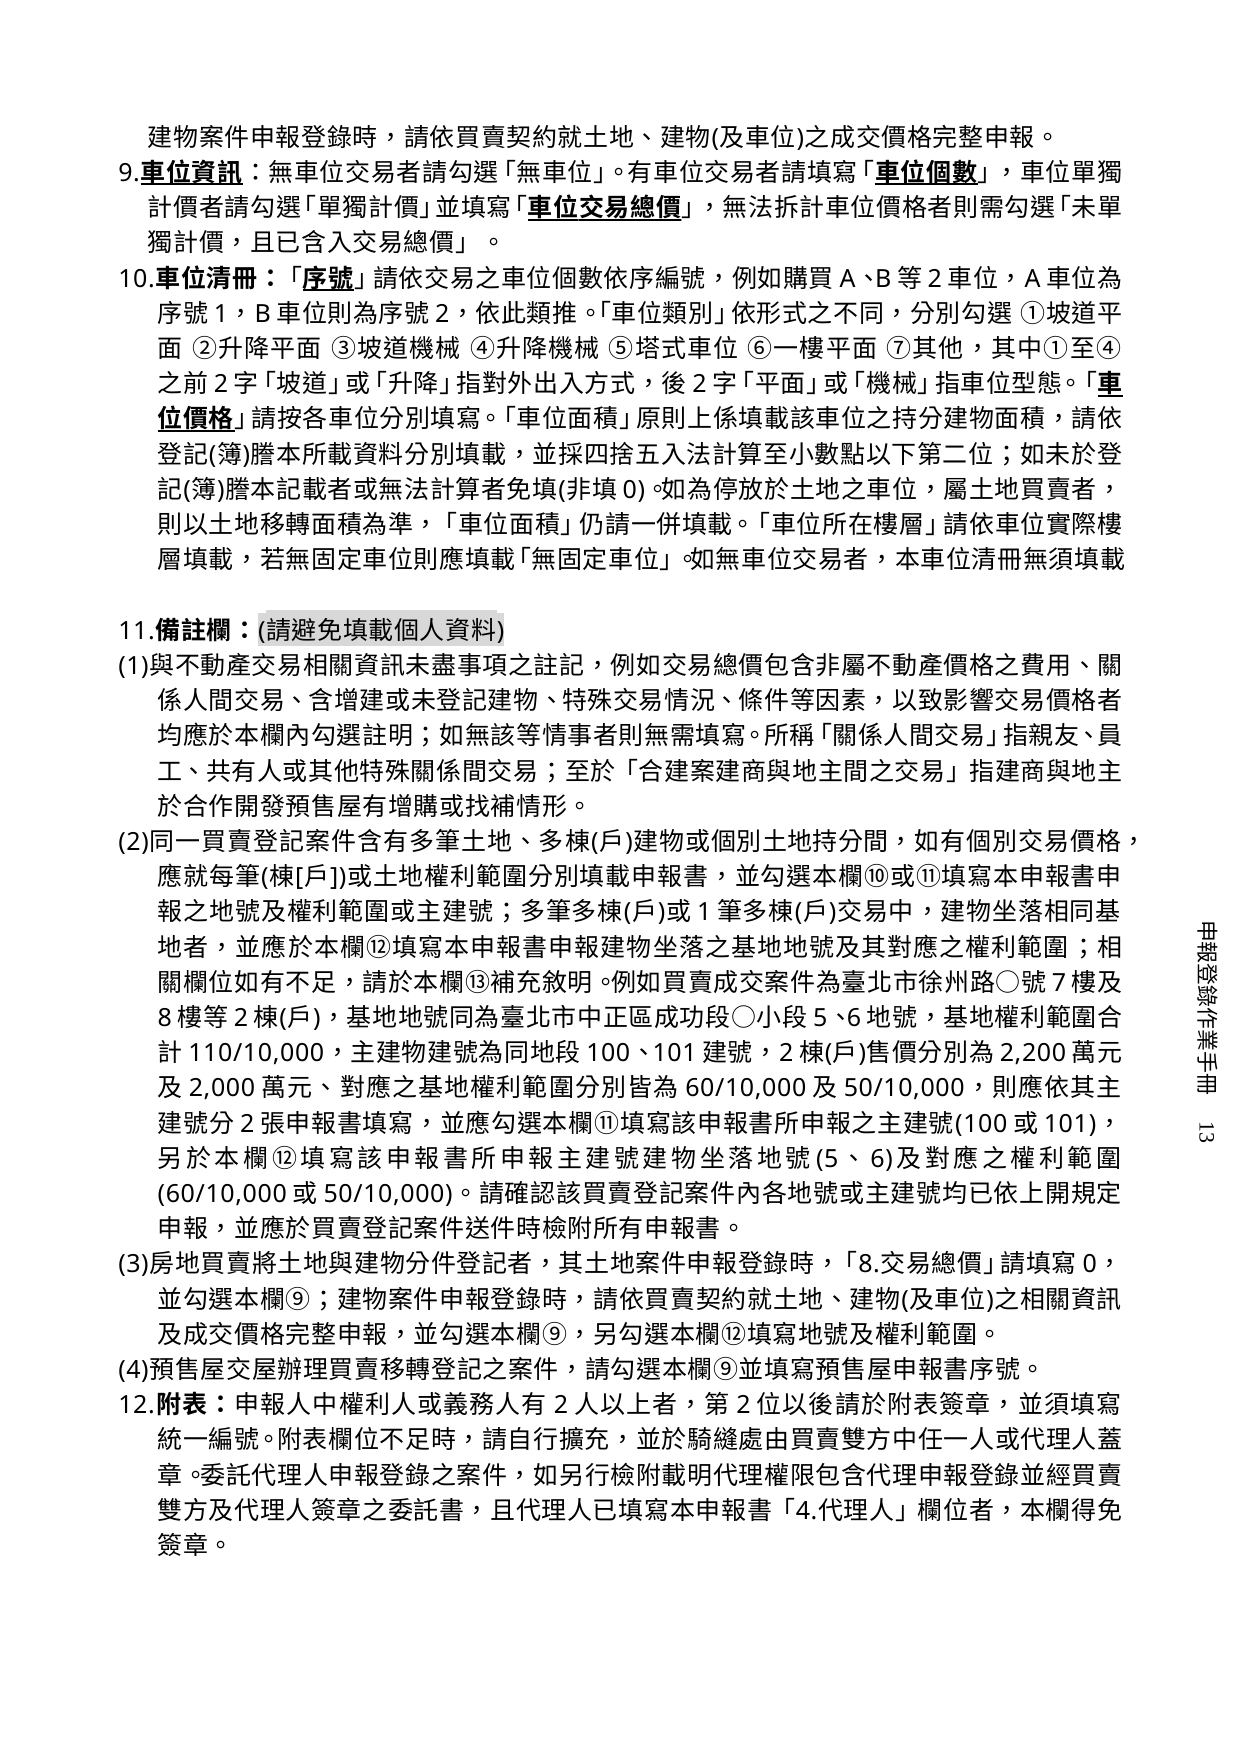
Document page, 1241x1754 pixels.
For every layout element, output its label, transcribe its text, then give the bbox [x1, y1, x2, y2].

text (4)預售屋交屋辦理買賣移轉登記之案件，請勾選本欄⑨並填寫預售屋申報書序號。 [118, 1350, 1122, 1386]
text 10.車位清冊：「序號」請依交易之車位個數依序編號，例如購買A、B等2車位，A車位為序號1，B車位則為序號2，依此類推。「車位類別」依形式之不同，分別勾選 ①坡道平面 ②升降平面 ③坡道機械 ④升降機械 ⑤塔式車位 ⑥一樓平面 ⑦其他，其中①至④之前2字「坡道」或「升降」指對外出入方式，後2字「平面」或「機械」指車位型態。「車位價格」請按各車位分別填寫。「車位面積」原則上係填載該車位之持分建物面積，請依登記(簿)謄本所載資料分別填載，並採四捨五入法計算至小數點以下第二位；如未於登記(簿)謄本記載者或無法計算者免填(非填0)。如為停放於土地之車位，屬土地買賣者，則以土地移轉面積為準，「車位面積」仍請一併填載。「車位所在樓層」請依車位實際樓層填載，若無固定車位則應填載「無固定車位」。如無車位交易者，本車位清冊無須填載。 [118, 259, 1122, 611]
text (2)同一買賣登記案件含有多筆土地、多棟(戶)建物或個別土地持分間，如有個別交易價格，應就每筆(棟[戶])或土地權利範圍分別填載申報書，並勾選本欄⑩或⑪填寫本申報書申報之地號及權利範圍或主建號；多筆多棟(戶)或1筆多棟(戶)交易中，建物坐落相同基地者，並應於本欄⑫填寫本申報書申報建物坐落之基地地號及其對應之權利範圍；相關欄位如有不足，請於本欄⑬補充敘明。例如買賣成交案件為臺北市徐州路○號7樓及8樓等2棟(戶)，基地地號同為臺北市中正區成功段○小段5、6地號，基地權利範圍合計110/10,000，主建物建號為同地段100、101建號，2棟(戶)售價分別為2,200萬元及2,000萬元、對應之基地權利範圍分別皆為60/10,000及50/10,000，則應依其主建號分2張申報書填寫，並應勾選本欄⑪填寫該申報書所申報之主建號(100或101)，另於本欄⑫填寫該申報書所申報主建號建物坐落地號(5、6)及對應之權利範圍(60/10,000或50/10,000)。請確認該買賣登記案件內各地號或主建號均已依上開規定申報，並應於買賣登記案件送件時檢附所有申報書。 [118, 822, 1122, 1245]
text 建物案件申報登錄時，請依買賣契約就土地、建物(及車位)之成交價格完整申報。 [118, 118, 1122, 153]
text 9.車位資訊：無車位交易者請勾選「無車位」。有車位交易者請填寫「車位個數」，車位單獨計價者請勾選「單獨計價」並填寫「車位交易總價」，無法拆計車位價格者則需勾選「未單獨計價，且已含入交易總價」。 [118, 153, 1122, 259]
text (1)與不動產交易相關資訊未盡事項之註記，例如交易總價包含非屬不動產價格之費用、關係人間交易、含增建或未登記建物、特殊交易情況、條件等因素，以致影響交易價格者，均應於本欄內勾選註明；如無該等情事者則無需填寫。所稱「關係人間交易」指親友、員工、共有人或其他特殊關係間交易；至於「合建案建商與地主間之交易」指建商與地主於合作開發預售屋有增購或找補情形。 [118, 646, 1122, 822]
text 12.附表：申報人中權利人或義務人有2人以上者，第2位以後請於附表簽章，並須填寫統一編號。附表欄位不足時，請自行擴充，並於騎縫處由買賣雙方中任一人或代理人蓋章。委託代理人申報登錄之案件，如另行檢附載明代理權限包含代理申報登錄並經買賣雙方及代理人簽章之委託書，且代理人已填寫本申報書「4.代理人」欄位者，本欄得免簽章。 [118, 1386, 1122, 1562]
text 11.備註欄：(請避免填載個人資料) [118, 611, 1122, 646]
text (3)房地買賣將土地與建物分件登記者，其土地案件申報登錄時，「8.交易總價」請填寫0，並勾選本欄⑨；建物案件申報登錄時，請依買賣契約就土地、建物(及車位)之相關資訊及成交價格完整申報，並勾選本欄⑨，另勾選本欄⑫填寫地號及權利範圍。 [118, 1245, 1122, 1350]
